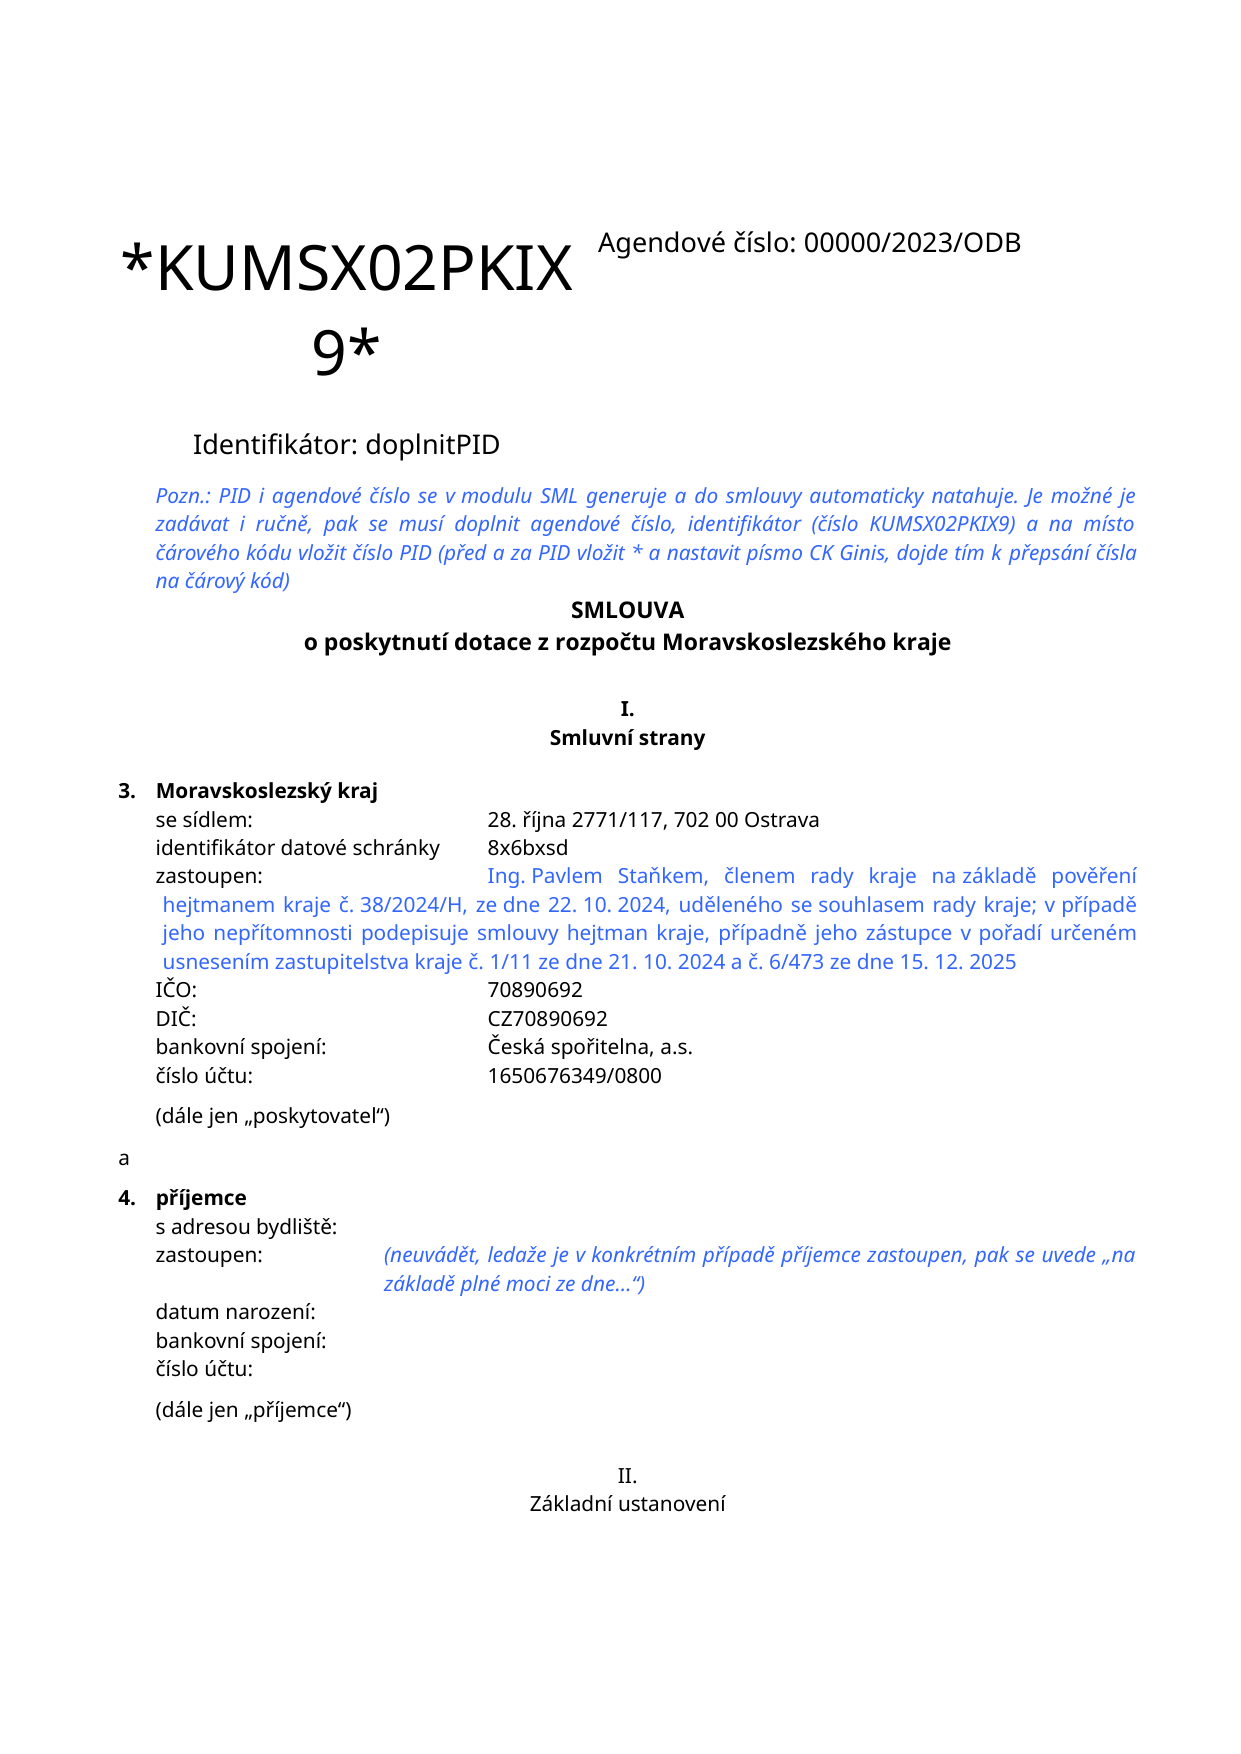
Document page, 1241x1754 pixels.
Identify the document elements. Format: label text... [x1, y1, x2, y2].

text (dále jen „příjemce“) [155, 1395, 1137, 1423]
table_header *KUMSX02PKIX9* [107, 199, 587, 400]
text a [118, 1143, 1137, 1171]
text s adresou bydliště: [155, 1212, 1137, 1240]
text I. Smluvní strany [118, 694, 1137, 751]
table_header Agendové číslo: 00000/2023/ODB [587, 199, 1066, 400]
text zastoupen: Ing. Pavlem Staňkem, členem rady kraje na základě pověření hejtmanem kraje č. 38/2024/H, ze dne 22. 10. 2024, uděleného se souhlasem rady kraje; v případě jeho nepřítomnosti podepisuje smlouvy hejtman kraje, případně jeho zástupce v pořadí určeném usnesením zastupitelstva kraje č. 1/11 ze dne 21. 10. 2024 a č. 6/473 ze dne 15. 12. 2025 [155, 862, 1137, 975]
text Pozn.: PID i agendové číslo se v modulu SML generuje a do smlouvy automaticky natahuje. Je možné je zadávat i ručně, pak se musí doplnit agendové číslo, identifikátor (číslo KUMSX02PKIX9) a na místo čárového kódu vložit číslo PID (před a za PID vložit * a nastavit písmo CK Ginis, dojde tím k přepsání čísla na čárový kód) [155, 481, 1137, 594]
text II. Základní ustanovení [118, 1461, 1137, 1518]
table_cell Identifikátor: doplnitPID [107, 400, 587, 468]
text číslo účtu: [155, 1354, 1137, 1383]
text se sídlem: 28. října 2771/117, 702 00 Ostrava [155, 805, 1137, 833]
text číslo účtu: 1650676349/0800 [155, 1061, 1137, 1089]
text datum narození: [155, 1297, 1137, 1326]
table_cell [587, 400, 1066, 468]
text DIČ: CZ70890692 [155, 1004, 1137, 1032]
subtitle Moravskoslezský kraj [118, 776, 1137, 805]
text IČO: 70890692 [155, 975, 1137, 1004]
text zastoupen: (neuvádět, ledaže je v konkrétním případě příjemce zastoupen, pak se uvede „na základě plné moci ze dne…“) [155, 1240, 1137, 1297]
text bankovní spojení: [155, 1326, 1137, 1354]
text bankovní spojení: Česká spořitelna, a.s. [155, 1032, 1137, 1061]
title SMLOUVA o poskytnutí dotace z rozpočtu Moravskoslezského kraje [118, 594, 1137, 657]
text identifikátor datové schránky 8x6bxsd [155, 833, 1137, 862]
text (dále jen „poskytovatel“) [155, 1102, 1137, 1130]
subtitle příjemce [118, 1183, 1137, 1212]
